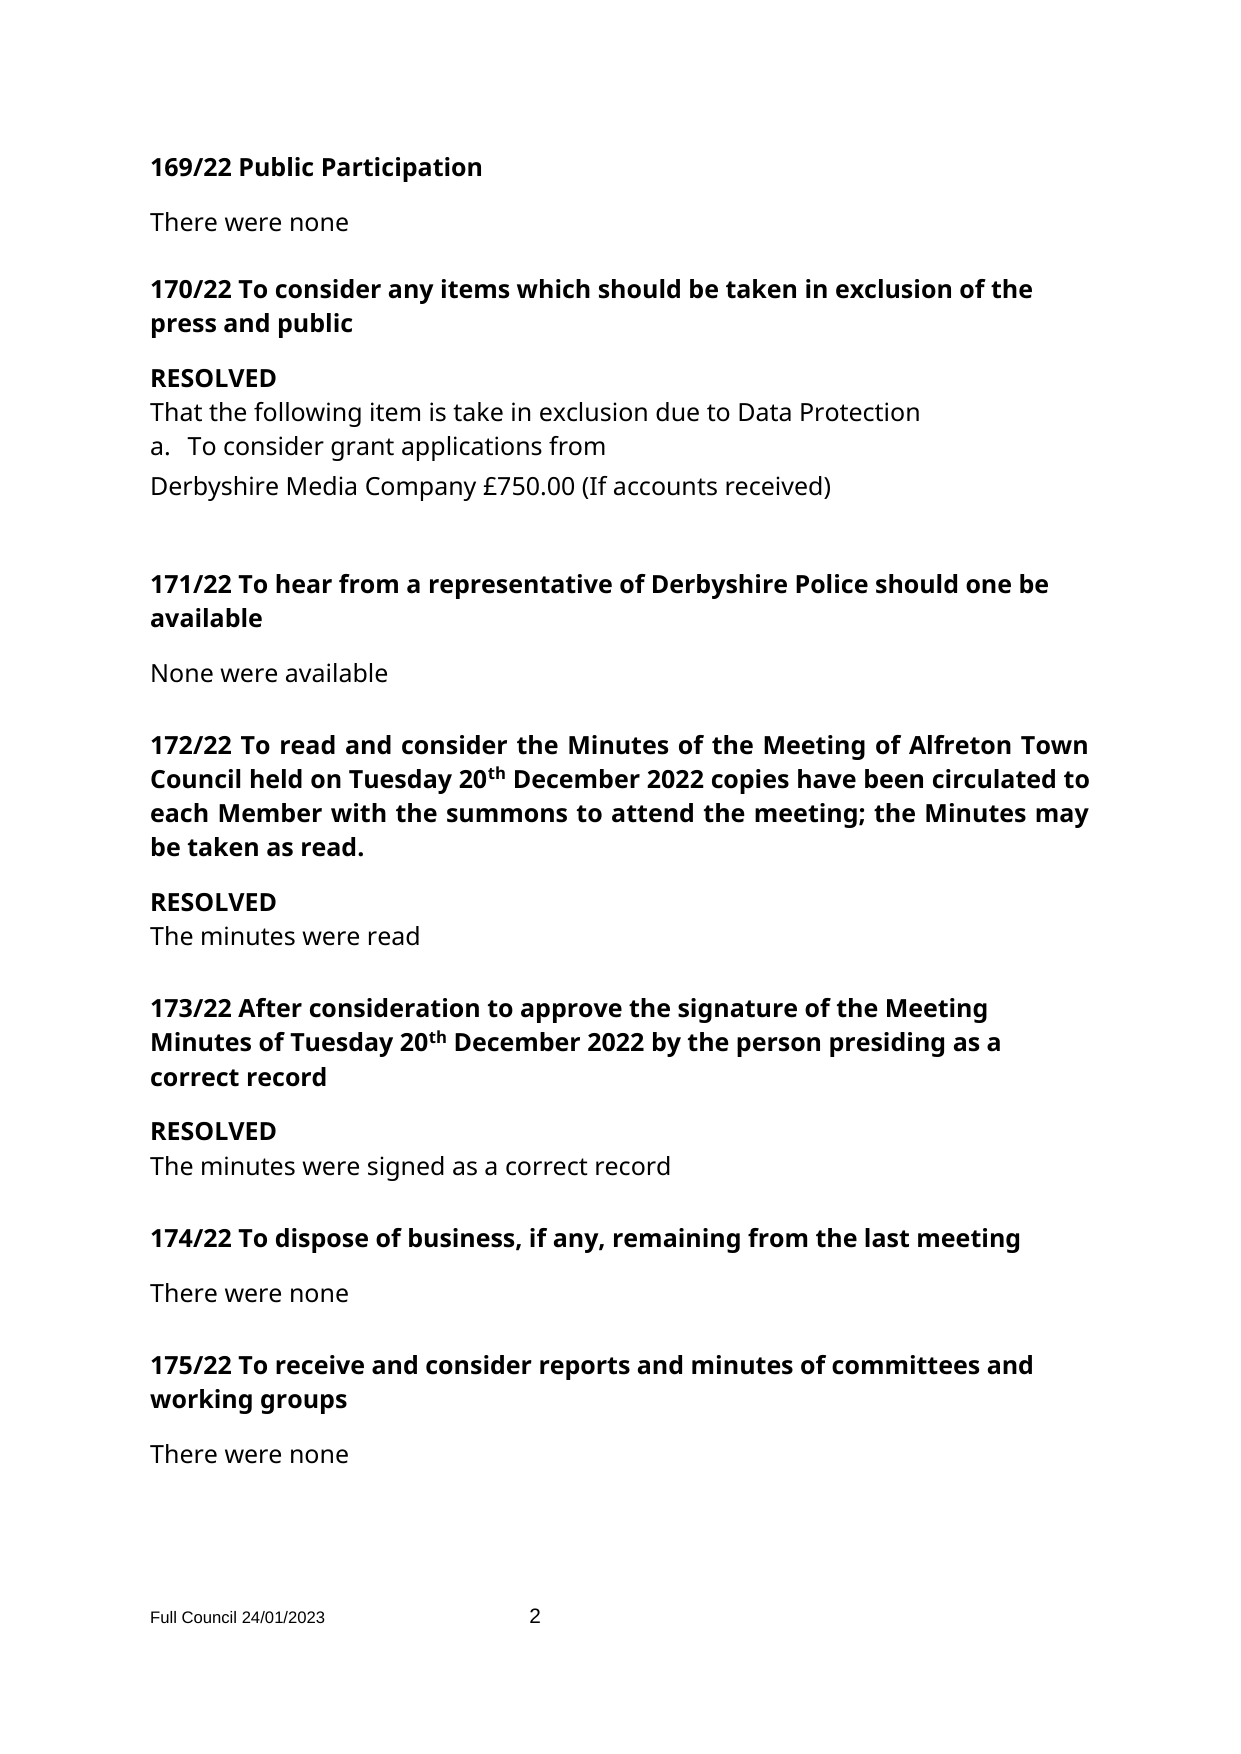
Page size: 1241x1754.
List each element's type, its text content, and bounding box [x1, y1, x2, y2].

text There were none [150, 1437, 1091, 1471]
text RESOLVED [150, 885, 1091, 919]
text RESOLVED [150, 361, 1091, 395]
subtitle 173/22 After consideration to approve the signature of the Meeting Minutes of Tuesday 20th December 2022 by the person presiding as a correct record [150, 991, 1091, 1093]
text There were none [150, 205, 1091, 239]
text The minutes were signed as a correct record [150, 1148, 1091, 1182]
text The minutes were read [150, 919, 1091, 953]
subtitle 171/22 To hear from a representative of Derbyshire Police should one be available [150, 566, 1091, 634]
text That the following item is take in exclusion due to Data Protection [150, 395, 1091, 429]
subtitle 174/22 To dispose of business, if any, remaining from the last meeting [150, 1220, 1091, 1254]
subtitle 169/22 Public Participation [150, 150, 1091, 184]
list Derbyshire Media Company £750.00 (If accounts received) [150, 468, 1091, 502]
list To consider grant applications from [150, 429, 1091, 463]
text There were none [150, 1275, 1091, 1309]
subtitle 170/22 To consider any items which should be taken in exclusion of the press and public [150, 272, 1091, 340]
subtitle 175/22 To receive and consider reports and minutes of committees and working groups [150, 1348, 1091, 1416]
text RESOLVED [150, 1114, 1091, 1148]
text None were available [150, 655, 1091, 689]
subtitle 172/22 To read and consider the Minutes of the Meeting of Alfreton Town Council held on Tuesday 20th December 2022 copies have been circulated to each Member with the summons to attend the meeting; the Minutes may be taken as read. [150, 728, 1091, 864]
